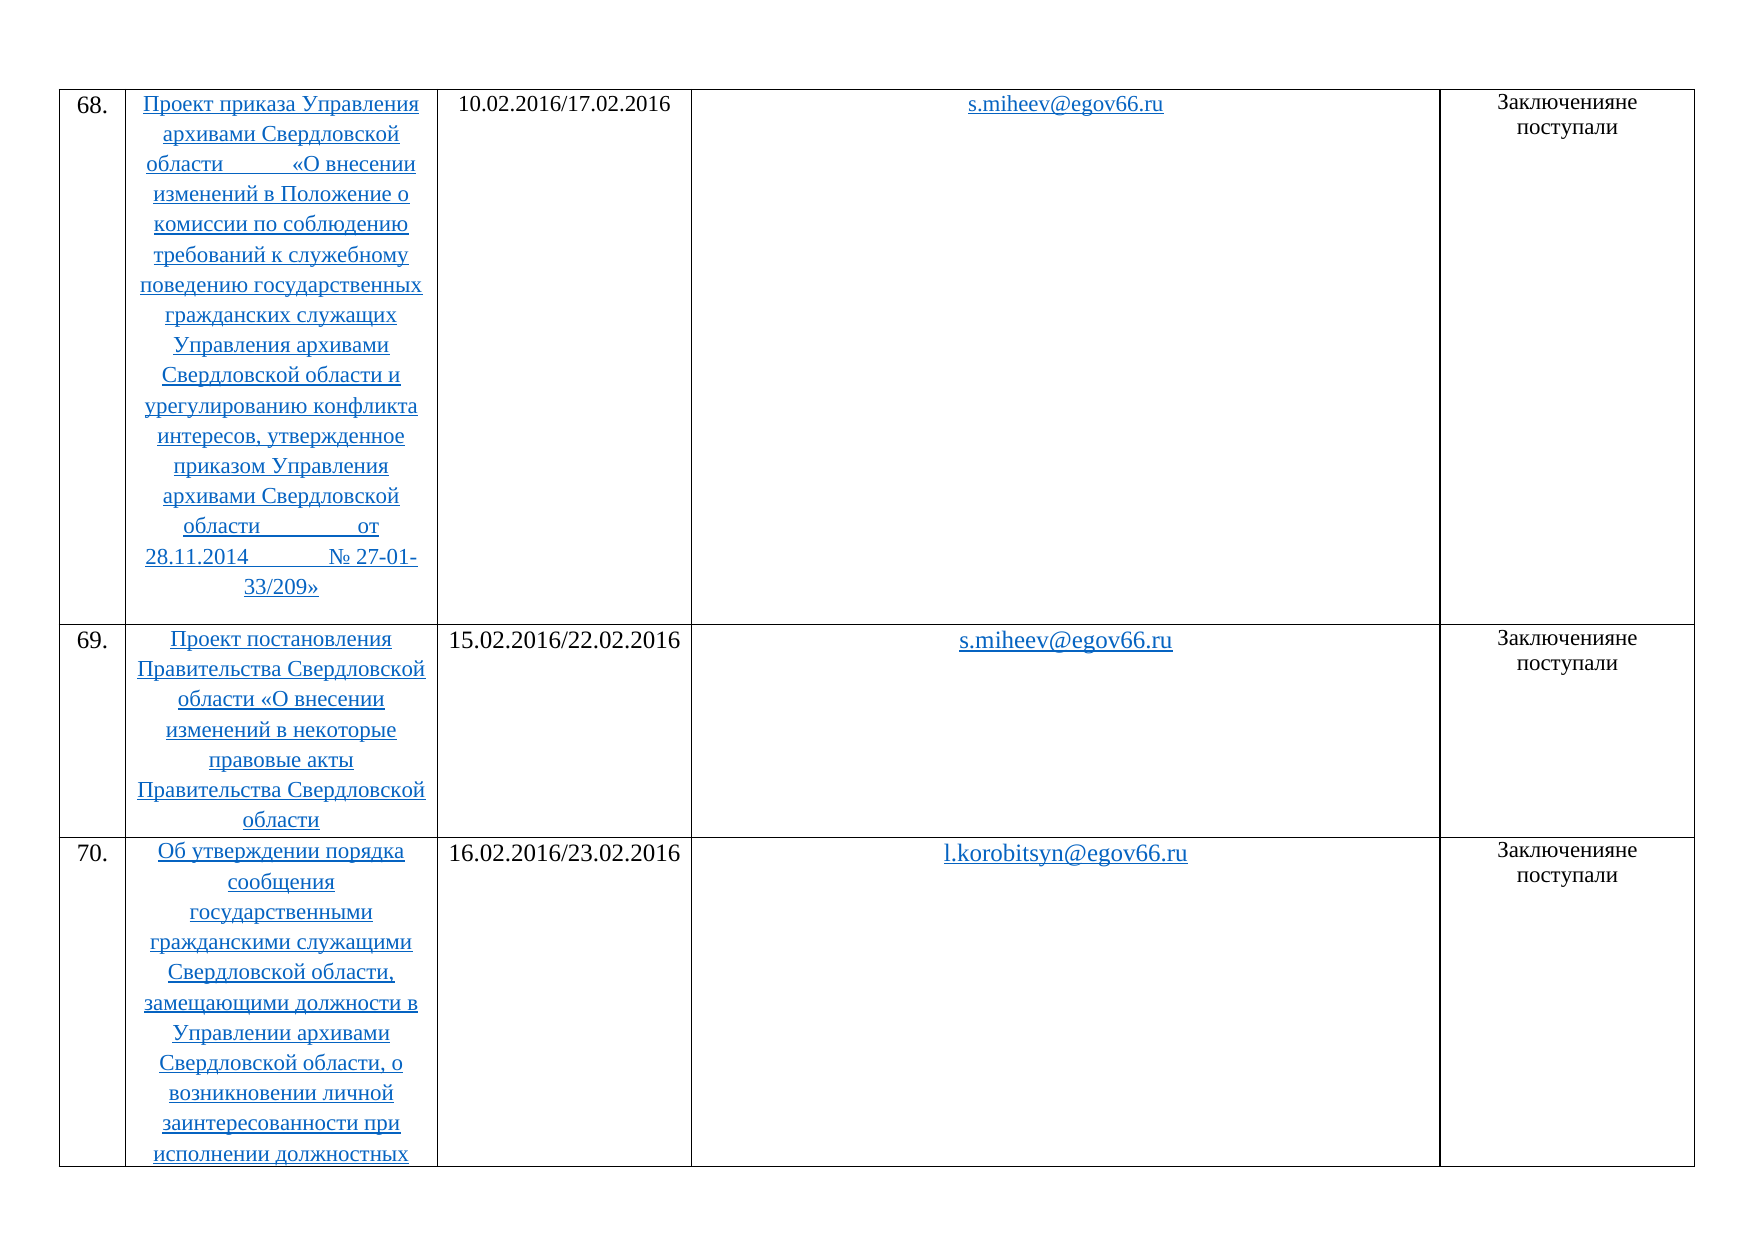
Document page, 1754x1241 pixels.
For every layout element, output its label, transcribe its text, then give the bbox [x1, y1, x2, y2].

table_cell 15.02.2016/22.02.2016 [438, 625, 691, 837]
table_cell 69. [60, 625, 125, 837]
table_cell 16.02.2016/23.02.2016 [438, 838, 691, 1166]
table_cell s.miheev@egov66.ru [692, 625, 1439, 837]
table_cell Проект постановления Правительства Свердловской области «О внесении изменений в некоторые правовые акты Правительства Свердловской области [126, 625, 437, 837]
table_cell Проект приказа Управления архивами Свердловской области «О внесении изменений в Положение о комиссии по соблюдению требований к служебному поведению государственных гражданских служащих Управления архивами Свердловской области и урегулированию конфликта интересов, утвержденное приказом Управления архивами Свердловской области от 28.11.2014 № 27-01-33/209» [126, 90, 437, 624]
table_cell Заключенияне поступали [1441, 625, 1694, 837]
table_cell Об утверждении порядка сообщения государственными гражданскими служащими Свердловской области, замещающими должности в Управлении архивами Свердловской области, о возникновении личной заинтересованности при исполнении должностных [126, 838, 437, 1166]
table_cell 70. [60, 838, 125, 1166]
table_cell 10.02.2016/17.02.2016 [438, 90, 691, 624]
table_cell l.korobitsyn@egov66.ru [692, 838, 1439, 1166]
table_cell Заключенияне поступали [1441, 838, 1694, 1166]
table_cell 68. [60, 90, 125, 624]
table_cell Заключенияне поступали [1441, 90, 1694, 624]
table_cell s.miheev@egov66.ru [692, 90, 1439, 624]
